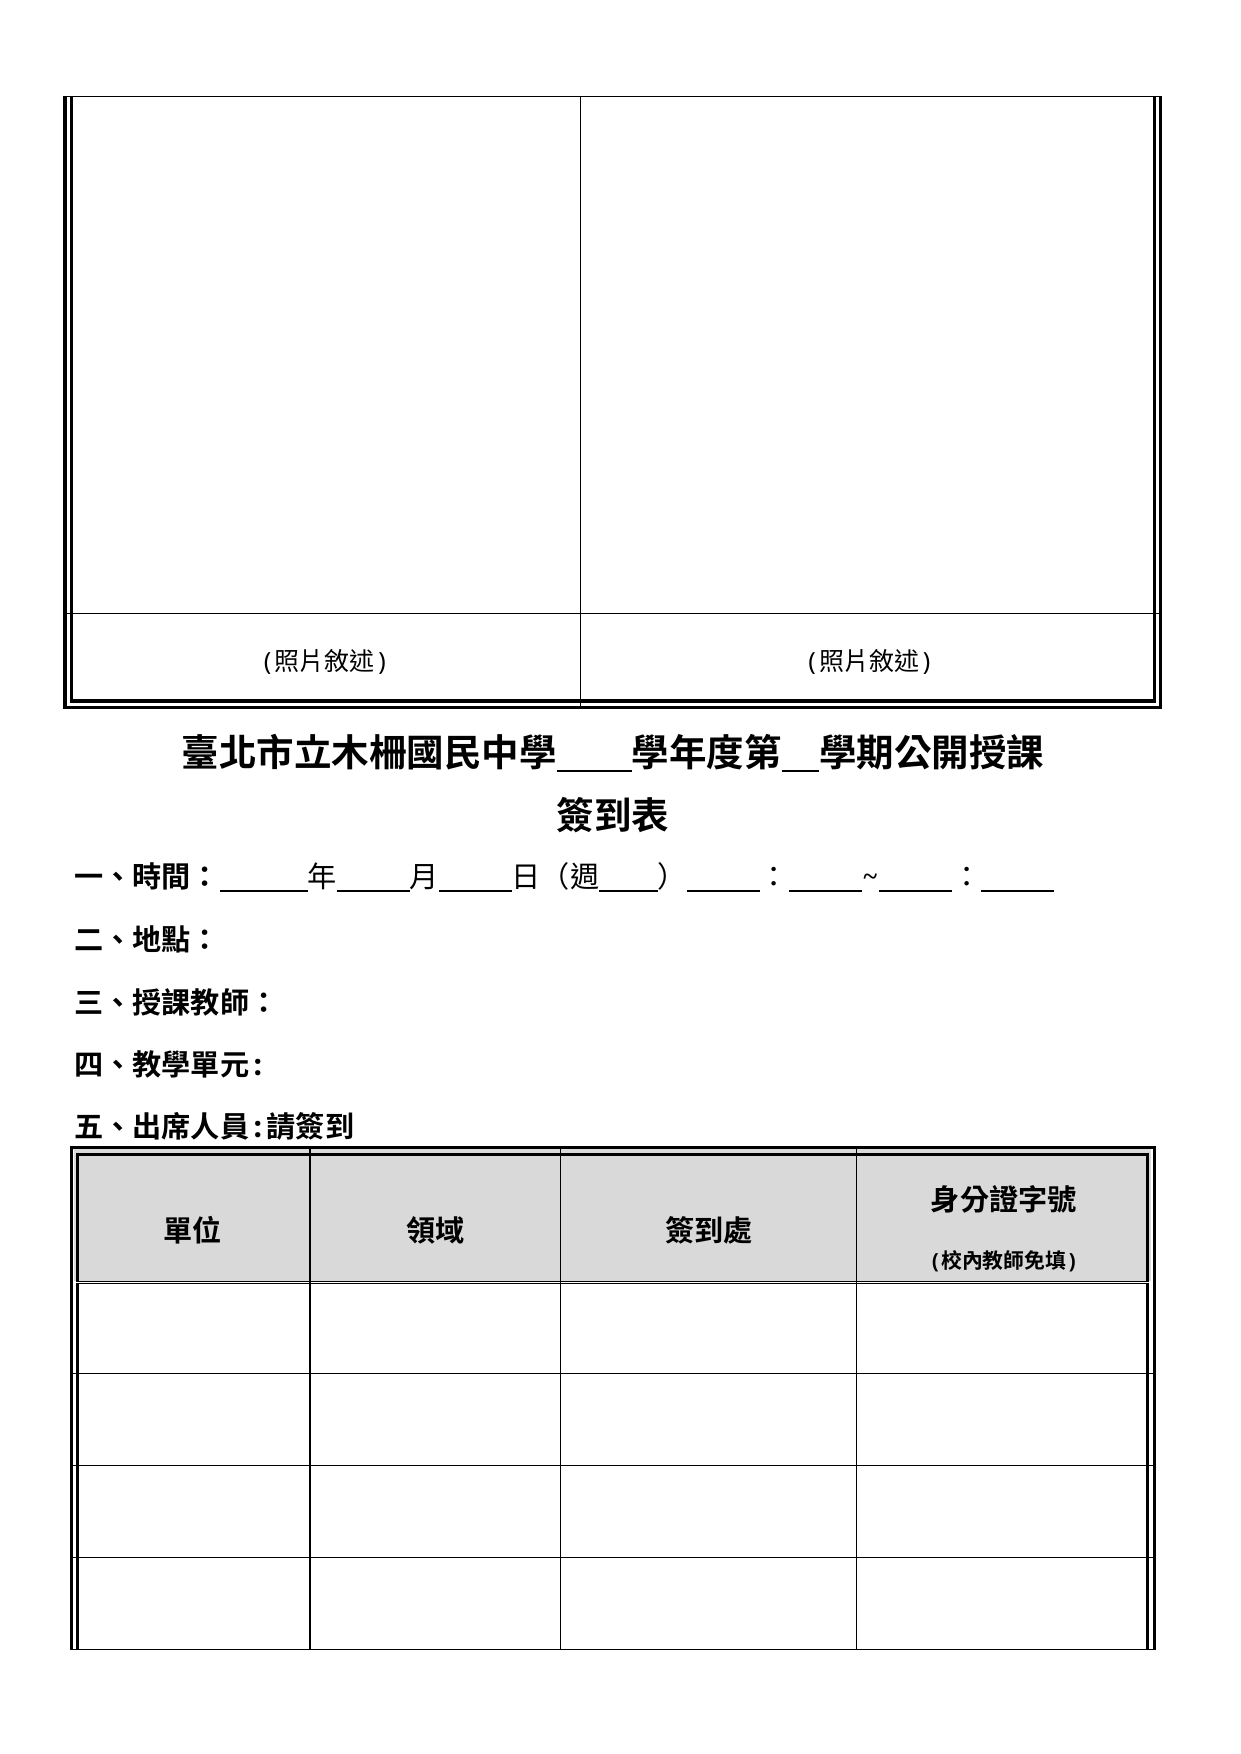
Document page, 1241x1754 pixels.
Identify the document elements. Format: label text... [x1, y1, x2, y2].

table_cell [857, 1466, 1146, 1557]
table_cell [857, 1374, 1146, 1465]
text 四、教學單元: [74, 1021, 1152, 1084]
table_cell [79, 1284, 309, 1373]
table_cell [857, 1284, 1146, 1373]
table_cell [561, 1284, 856, 1373]
table_cell [311, 1558, 560, 1649]
table_cell [79, 1558, 309, 1649]
table_cell [561, 1374, 856, 1465]
table_header 單位 [74, 1149, 309, 1281]
table_cell [79, 1374, 309, 1465]
text 二、地點： [74, 896, 1152, 959]
table_cell [581, 97, 1153, 612]
table_cell [857, 1558, 1146, 1649]
table_header [311, 1149, 560, 1153]
table_header 身分證字號 (校內教師免填) [857, 1149, 1151, 1281]
text 一、時間： 年 月 日（週 ） ： ~ ： [74, 834, 1152, 896]
table_cell (照片敘述) [73, 614, 580, 699]
table_cell [311, 1374, 560, 1465]
text 簽到表 [74, 771, 1152, 834]
table_cell [561, 1558, 856, 1649]
text 三、授課教師： [74, 959, 1152, 1021]
table_cell [311, 1284, 560, 1373]
table_header 領域 [311, 1156, 560, 1281]
table_header [561, 1149, 856, 1153]
table_cell [561, 1466, 856, 1557]
text 臺北市立木柵國民中學 學年度第 學期公開授課 [74, 709, 1152, 771]
table_cell [311, 1466, 560, 1557]
table_header 簽到處 [561, 1156, 856, 1281]
table_cell (照片敘述) [581, 614, 1153, 699]
text 五、出席人員:請簽到 [74, 1084, 1152, 1146]
table_cell [79, 1466, 309, 1557]
table_cell [73, 97, 580, 612]
